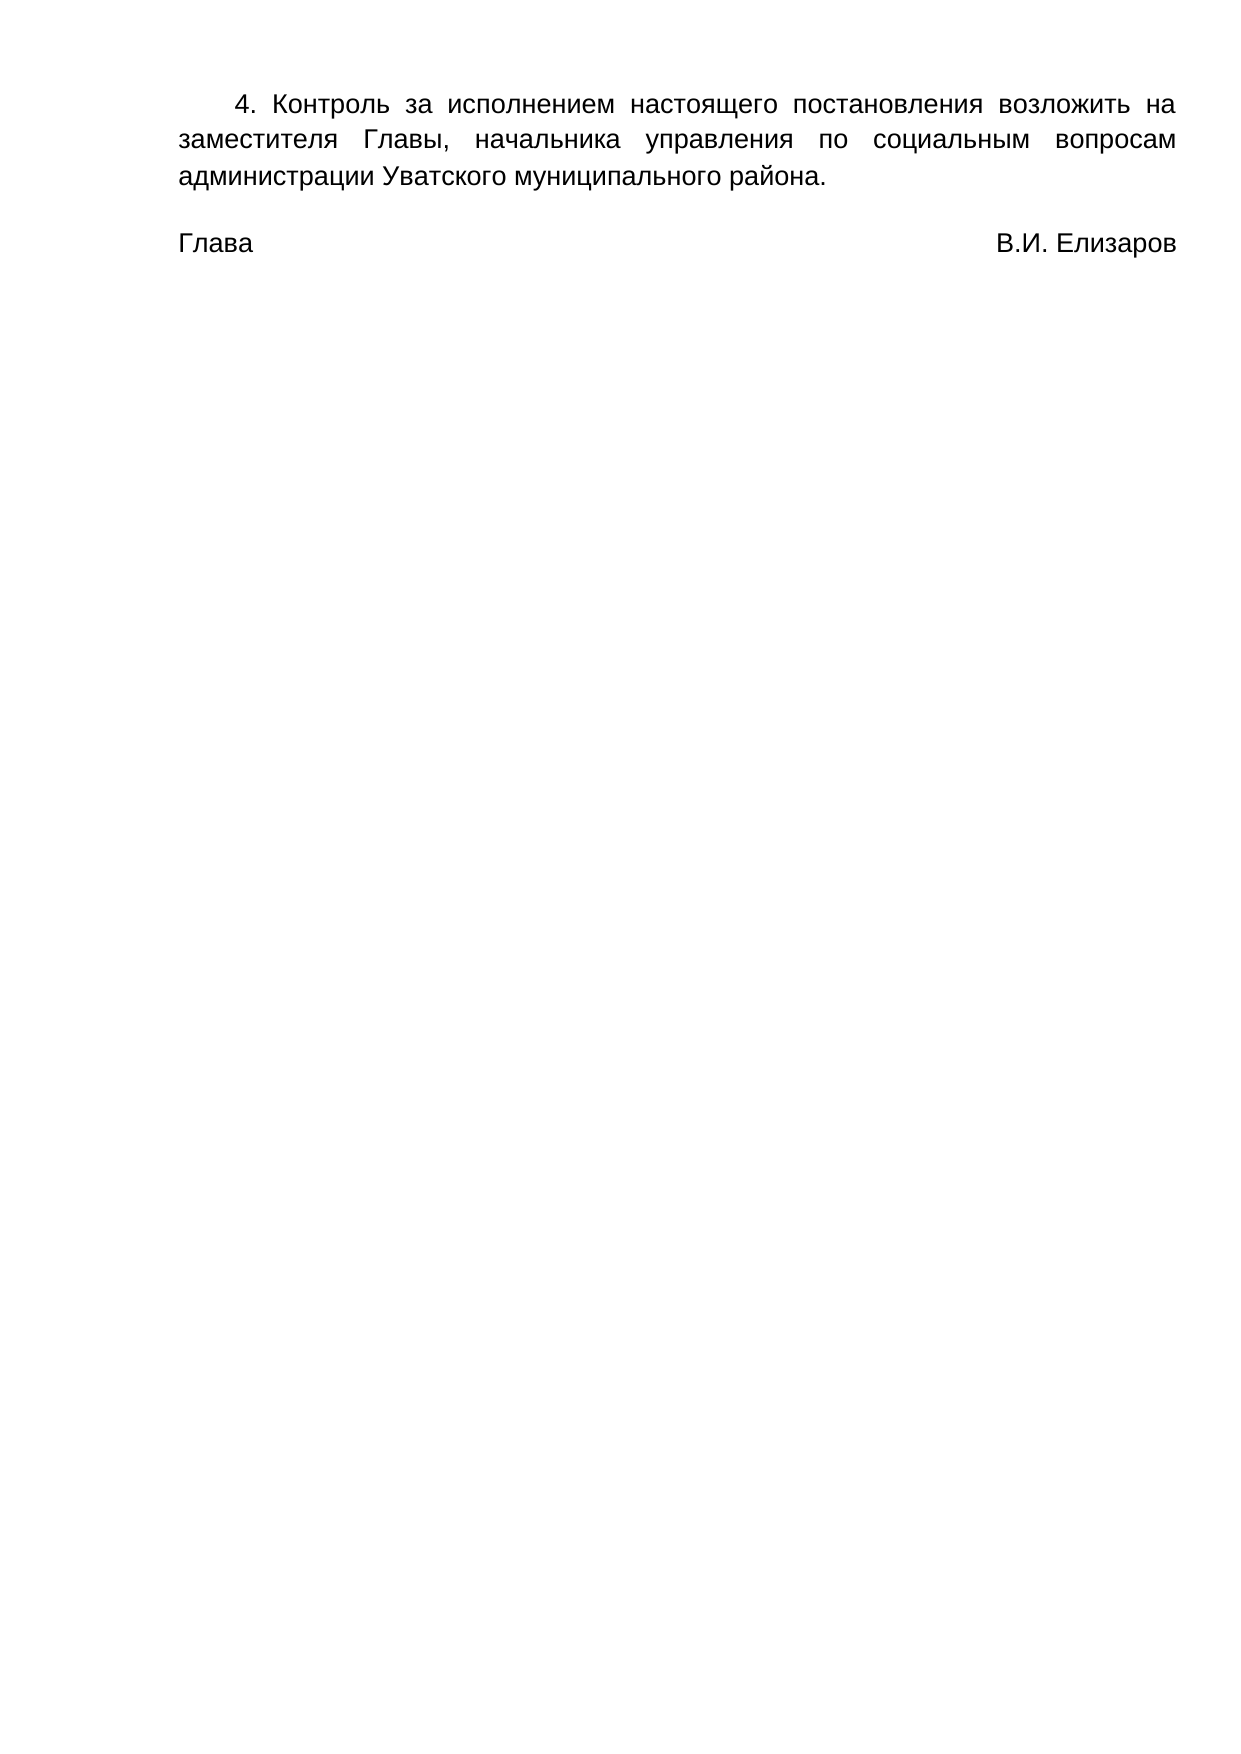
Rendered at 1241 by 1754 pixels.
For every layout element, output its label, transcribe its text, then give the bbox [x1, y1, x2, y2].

text Глава В.И. Елизаров [178, 227, 1177, 258]
text 4. Контроль за исполнением настоящего постановления возложить на заместителя Главы, начальника управления по социальным вопросам администрации Уватского муниципального района. [178, 88, 1177, 191]
